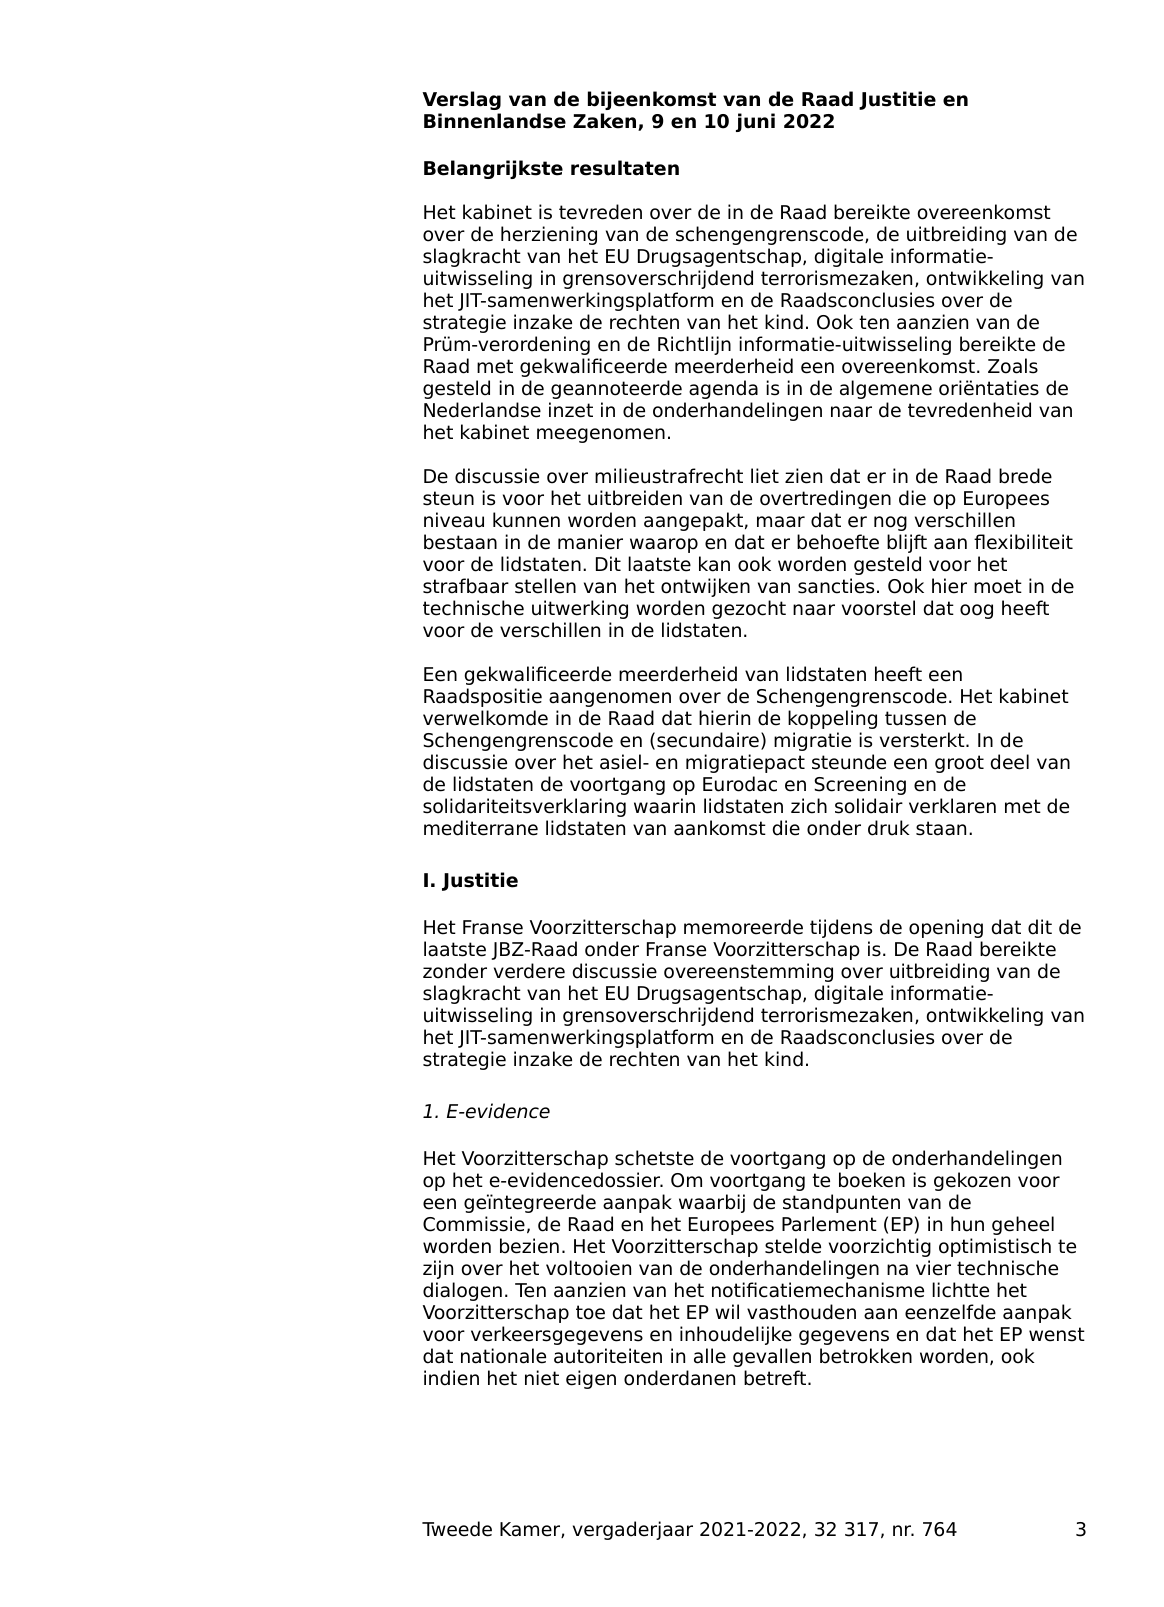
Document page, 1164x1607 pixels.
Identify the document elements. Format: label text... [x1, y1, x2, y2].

text Een gekwalificeerde meerderheid van lidstaten heeft een Raadspositie aangenomen over de Schengengrenscode. Het kabinet verwelkomde in de Raad dat hierin de koppeling tussen de Schengengrenscode en (secundaire) migratie is versterkt. In de discussie over het asiel- en migratiepact steunde een groot deel van de lidstaten de voortgang op Eurodac en Screening en de solidariteitsverklaring waarin lidstaten zich solidair verklaren met de mediterrane lidstaten van aankomst die onder druk staan. [422, 664, 1087, 840]
text De discussie over milieustrafrecht liet zien dat er in de Raad brede steun is voor het uitbreiden van de overtredingen die op Europees niveau kunnen worden aangepakt, maar dat er nog verschillen bestaan in de manier waarop en dat er behoefte blijft aan flexibiliteit voor de lidstaten. Dit laatste kan ook worden gesteld voor het strafbaar stellen van het ontwijken van sancties. Ook hier moet in de technische uitwerking worden gezocht naar voorstel dat oog heeft voor de verschillen in de lidstaten. [422, 466, 1087, 642]
subtitle Belangrijkste resultaten [422, 158, 1087, 180]
subtitle I. Justitie [422, 870, 1087, 892]
text Het Franse Voorzitterschap memoreerde tijdens de opening dat dit de laatste JBZ-Raad onder Franse Voorzitterschap is. De Raad bereikte zonder verdere discussie overeenstemming over uitbreiding van de slagkracht van het EU Drugsagentschap, digitale informatie-uitwisseling in grensoverschrijdend terrorismezaken, ontwikkeling van het JIT-samenwerkingsplatform en de Raadsconclusies over de strategie inzake de rechten van het kind. [422, 917, 1087, 1071]
subtitle Verslag van de bijeenkomst van de Raad Justitie en Binnenlandse Zaken, 9 en 10 juni 2022 [422, 89, 1087, 133]
text Het Voorzitterschap schetste de voortgang op de onderhandelingen op het e-evidencedossier. Om voortgang te boeken is gekozen voor een geïntegreerde aanpak waarbij de standpunten van de Commissie, de Raad en het Europees Parlement (EP) in hun geheel worden bezien. Het Voorzitterschap stelde voorzichtig optimistisch te zijn over het voltooien van de onderhandelingen na vier technische dialogen. Ten aanzien van het notificatiemechanisme lichtte het Voorzitterschap toe dat het EP wil vasthouden aan eenzelfde aanpak voor verkeersgegevens en inhoudelijke gegevens en dat het EP wenst dat nationale autoriteiten in alle gevallen betrokken worden, ook indien het niet eigen onderdanen betreft. [422, 1148, 1087, 1389]
subtitle 1. E-evidence [422, 1101, 1087, 1123]
text Het kabinet is tevreden over de in de Raad bereikte overeenkomst over de herziening van de schengengrenscode, de uitbreiding van de slagkracht van het EU Drugsagentschap, digitale informatie-uitwisseling in grensoverschrijdend terrorismezaken, ontwikkeling van het JIT-samenwerkingsplatform en de Raadsconclusies over de strategie inzake de rechten van het kind. Ook ten aanzien van de Prüm-verordening en de Richtlijn informatie-uitwisseling bereikte de Raad met gekwalificeerde meerderheid een overeenkomst. Zoals gesteld in de geannoteerde agenda is in de algemene oriëntaties de Nederlandse inzet in de onderhandelingen naar de tevredenheid van het kabinet meegenomen. [422, 202, 1087, 444]
